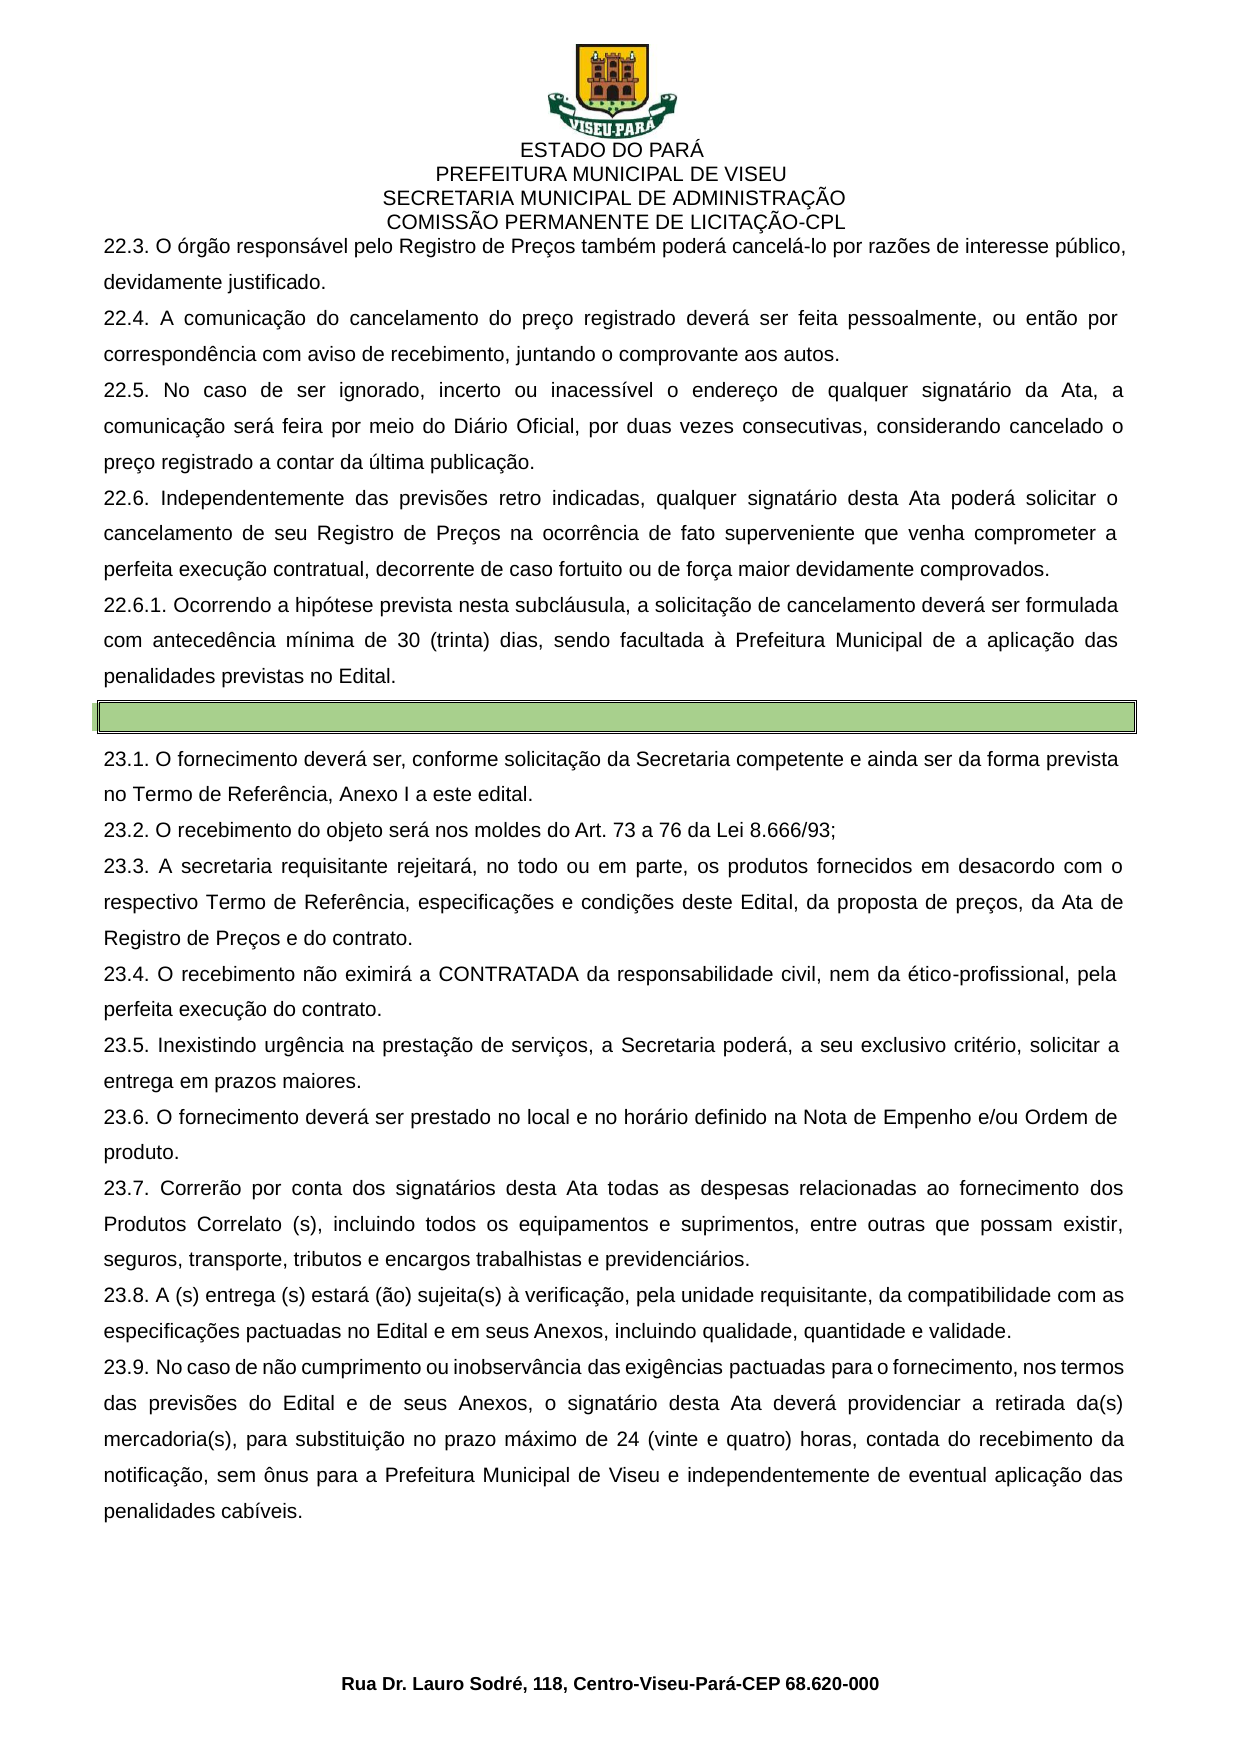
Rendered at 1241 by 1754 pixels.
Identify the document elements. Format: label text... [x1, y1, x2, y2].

text 23.3. A secretaria requisitante rejeitará, no todo ou em parte, os produtos fornecidos em desacordo com o respectivo Termo de Referência, especificações e condições deste Edital, da proposta de preços, da Ata de Registro de Preços e do contrato. [103, 854, 1124, 949]
text devidamente justificado. [103, 270, 1154, 294]
text 23.2. O recebimento do objeto será nos moldes do Art. 73 a 76 da Lei 8.666/93; [103, 818, 1154, 842]
text 22.5. No caso de ser ignorado, incerto ou inacessível o endereço de qualquer signatário da Ata, a comunicação será feira por meio do Diário Oficial, por duas vezes consecutivas, considerando cancelado o preço registrado a contar da última publicação. [103, 378, 1123, 474]
text 23.4. O recebimento não eximirá a CONTRATADA da responsabilidade civil, nem da ético-profissional, pela perfeita execução do contrato. [103, 962, 1128, 1021]
text Rua Dr. Lauro Sodré, 118, Centro-Viseu-Pará-CEP 68.620-000 [341, 1673, 1154, 1695]
text SECRETARIA MUNICIPAL DE ADMINISTRAÇÃO COMISSÃO PERMANENTE DE LICITAÇÃO-CPL [374, 186, 846, 234]
text 23.1. O fornecimento deverá ser, conforme solicitação da Secretaria competente e ainda ser da forma prevista no Termo de Referência, Anexo I a este edital. [103, 746, 1127, 806]
text 23.9. Nocasodenãocumprimentoouinobservância dasexigências pactuadas paraofornecimento,nostermos das previsões do Edital e de seus Anexos, o signatário desta Ata deverá providenciar a retirada da(s) mercadoria(s), para substituição no prazo máximo de 24 (vinte e quatro) horas, contada do recebimento da notificação, sem ônus para a Prefeitura Municipal de Viseu e independentemente de eventual aplicação das penalidades cabíveis. [103, 1355, 1124, 1522]
text 23.8. A (s) entrega (s) estará (ão) sujeita(s) à verificação, pela unidade requisitante, da compatibilidade com as especificações pactuadas no Edital e em seus Anexos, incluindo qualidade, quantidade e validade. [103, 1283, 1127, 1343]
picture [547, 44, 678, 139]
text 23.7. Correrão por conta dos signatários desta Ata todas as despesas relacionadas ao fornecimento dos Produtos Correlato (s), incluindo todos os equipamentos e suprimentos, entre outras que possam existir, seguros, transporte, tributos e encargos trabalhistas e previdenciários. [103, 1176, 1124, 1271]
text 23.5. Inexistindo urgência na prestação de serviços, a Secretaria poderá, a seu exclusivo critério, solicitar a entrega em prazos maiores. [103, 1033, 1127, 1093]
text 22.3. O órgão responsável pelo Registro de Preços também poderá cancelá-lo por razões de interesse público, [103, 234, 1154, 258]
text 23.6. O fornecimento deverá ser prestado no local e no horário definido na Nota de Empenho e/ou Ordem de produto. [103, 1104, 1127, 1164]
text 22.6. Independentemente das previsões retro indicadas, qualquer signatário desta Ata poderá solicitar o cancelamento de seu Registro de Preços na ocorrência de fato superveniente que venha comprometer a perfeita execução contratual, decorrente de caso fortuito ou de força maior devidamente comprovados. 22.6.1. Ocorrendo a hipótese prevista nesta subcláusula, a solicitação de cancelamento deverá ser formulada com antecedência mínima de 30 (trinta) dias, sendo facultada à Prefeitura Municipal de a aplicação das penalidades previstas no Edital. [103, 486, 1127, 688]
text ESTADO DO PARÁ PREFEITURA MUNICIPAL DE VISEU [435, 139, 795, 186]
text 22.4. A comunicação do cancelamento do preço registrado deverá ser feita pessoalmente, ou então por correspondência com aviso de recebimento, juntando o comprovante aos autos. [103, 306, 1127, 366]
